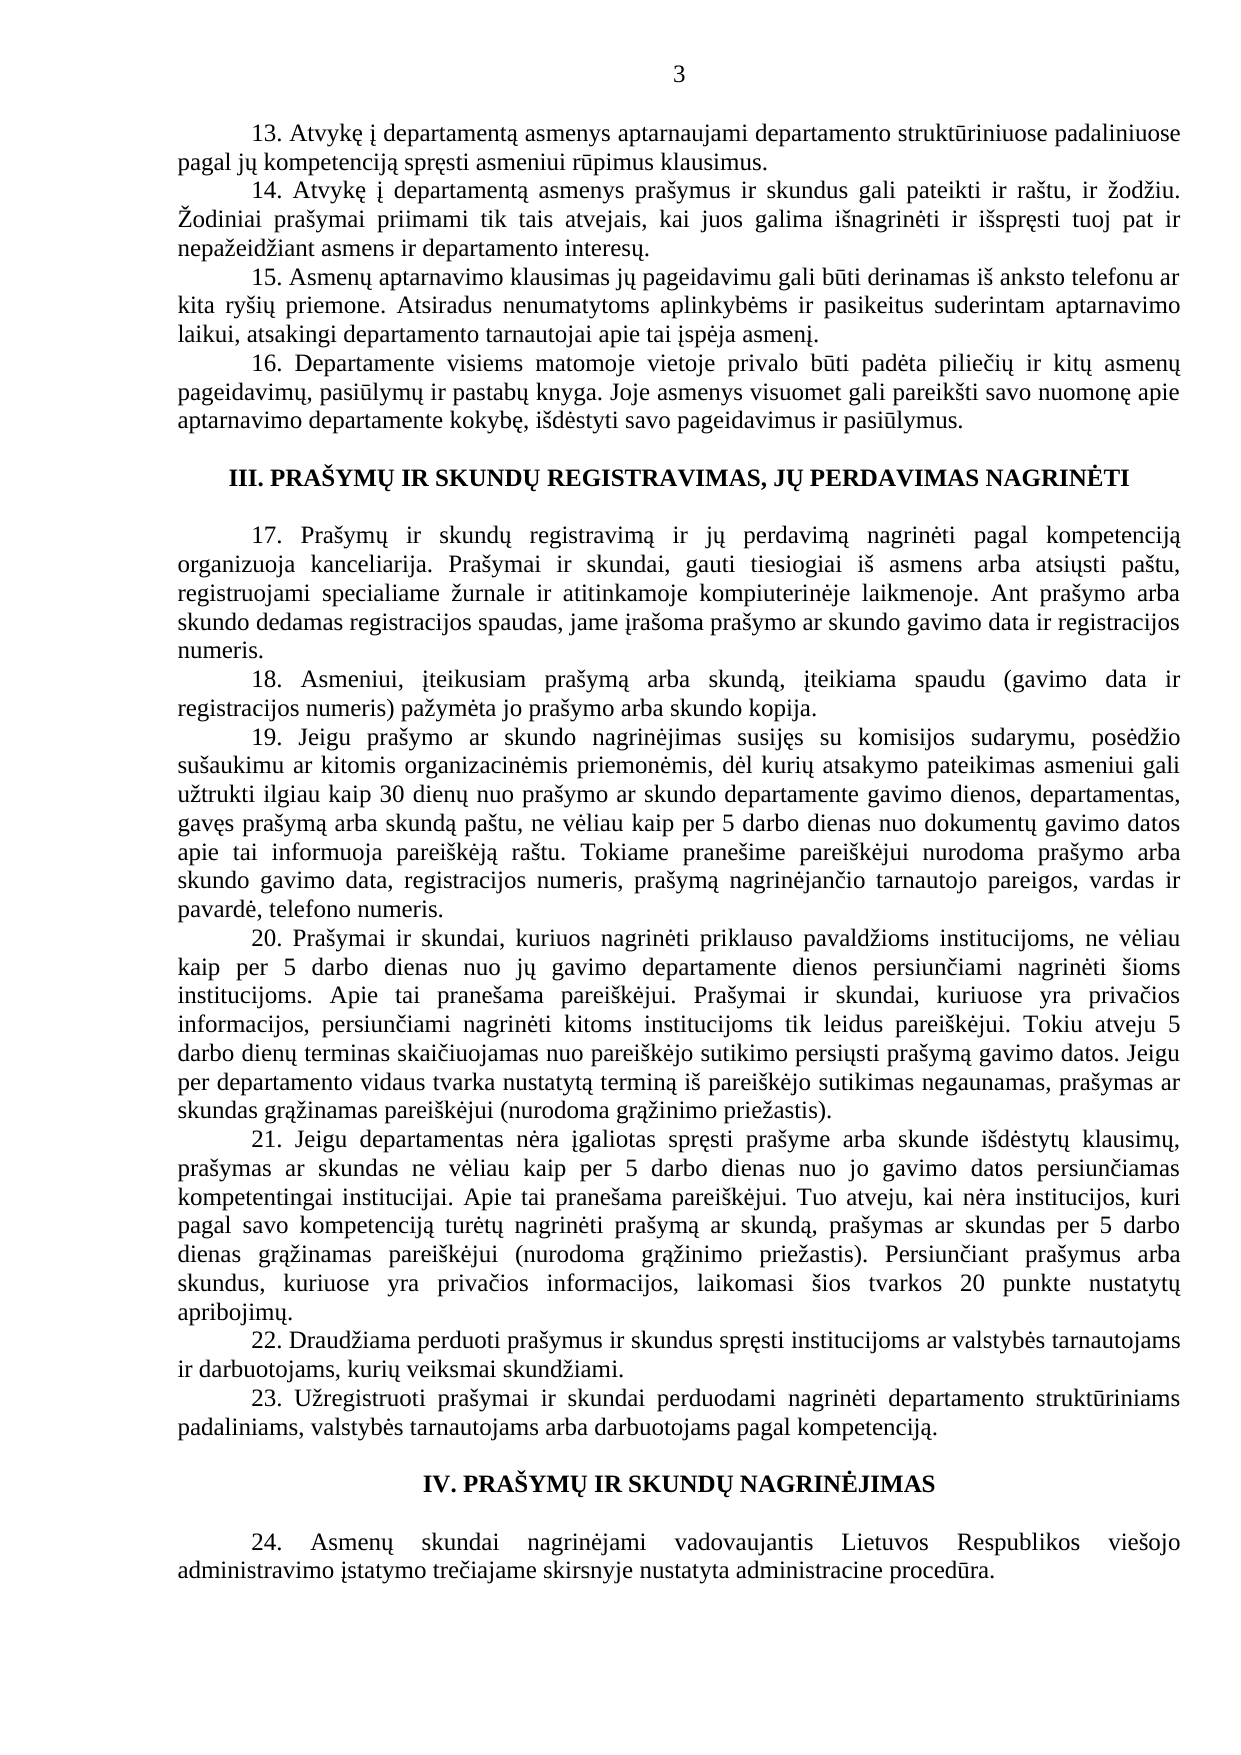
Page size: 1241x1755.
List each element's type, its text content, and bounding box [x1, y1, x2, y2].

text 23. Užregistruoti prašymai ir skundai perduodami nagrinėti departamento struktūriniams padaliniams, valstybės tarnautojams arba darbuotojams pagal kompetenciją. [177, 1383, 1181, 1441]
text IV. PRAŠYMŲ IR SKUNDŲ NAGRINĖJIMAS [177, 1469, 1181, 1498]
text 13. Atvykę į departamentą asmenys aptarnaujami departamento struktūriniuose padaliniuose pagal jų kompetenciją spręsti asmeniui rūpimus klausimus. [177, 118, 1181, 176]
text 14. Atvykę į departamentą asmenys prašymus ir skundus gali pateikti ir raštu, ir žodžiu. Žodiniai prašymai priimami tik tais atvejais, kai juos galima išnagrinėti ir išspręsti tuoj pat ir nepažeidžiant asmens ir departamento interesų. [177, 176, 1181, 262]
text 22. Draudžiama perduoti prašymus ir skundus spręsti institucijoms ar valstybės tarnautojams ir darbuotojams, kurių veiksmai skundžiami. [177, 1326, 1181, 1383]
text 24. Asmenų skundai nagrinėjami vadovaujantis Lietuvos Respublikos viešojo administravimo įstatymo trečiajame skirsnyje nustatyta administracine procedūra. [177, 1527, 1181, 1584]
text 18. Asmeniui, įteikusiam prašymą arba skundą, įteikiama spaudu (gavimo data ir registracijos numeris) pažymėta jo prašymo arba skundo kopija. [177, 664, 1181, 722]
text III. PRAŠYMŲ IR SKUNDŲ REGISTRAVIMAS, JŲ PERDAVIMAS NAGRINĖTI [177, 463, 1181, 492]
text 19. Jeigu prašymo ar skundo nagrinėjimas susijęs su komisijos sudarymu, posėdžio sušaukimu ar kitomis organizacinėmis priemonėmis, dėl kurių atsakymo pateikimas asmeniui gali užtrukti ilgiau kaip 30 dienų nuo prašymo ar skundo departamente gavimo dienos, departamentas, gavęs prašymą arba skundą paštu, ne vėliau kaip per 5 darbo dienas nuo dokumentų gavimo datos apie tai informuoja pareiškėją raštu. Tokiame pranešime pareiškėjui nurodoma prašymo arba skundo gavimo data, registracijos numeris, prašymą nagrinėjančio tarnautojo pareigos, vardas ir pavardė, telefono numeris. [177, 722, 1181, 923]
text 15. Asmenų aptarnavimo klausimas jų pageidavimu gali būti derinamas iš anksto telefonu ar kita ryšių priemone. Atsiradus nenumatytoms aplinkybėms ir pasikeitus suderintam aptarnavimo laikui, atsakingi departamento tarnautojai apie tai įspėja asmenį. [177, 262, 1181, 348]
text 17. Prašymų ir skundų registravimą ir jų perdavimą nagrinėti pagal kompetenciją organizuoja kanceliarija. Prašymai ir skundai, gauti tiesiogiai iš asmens arba atsiųsti paštu, registruojami specialiame žurnale ir atitinkamoje kompiuterinėje laikmenoje. Ant prašymo arba skundo dedamas registracijos spaudas, jame įrašoma prašymo ar skundo gavimo data ir registracijos numeris. [177, 521, 1181, 664]
text 16. Departamente visiems matomoje vietoje privalo būti padėta piliečių ir kitų asmenų pageidavimų, pasiūlymų ir pastabų knyga. Joje asmenys visuomet gali pareikšti savo nuomonę apie aptarnavimo departamente kokybę, išdėstyti savo pageidavimus ir pasiūlymus. [177, 348, 1181, 434]
text 20. Prašymai ir skundai, kuriuos nagrinėti priklauso pavaldžioms institucijoms, ne vėliau kaip per 5 darbo dienas nuo jų gavimo departamente dienos persiunčiami nagrinėti šioms institucijoms. Apie tai pranešama pareiškėjui. Prašymai ir skundai, kuriuose yra privačios informacijos, persiunčiami nagrinėti kitoms institucijoms tik leidus pareiškėjui. Tokiu atveju 5 darbo dienų terminas skaičiuojamas nuo pareiškėjo sutikimo persiųsti prašymą gavimo datos. Jeigu per departamento vidaus tvarka nustatytą terminą iš pareiškėjo sutikimas negaunamas, prašymas ar skundas grąžinamas pareiškėjui (nurodoma grąžinimo priežastis). [177, 923, 1181, 1124]
text 21. Jeigu departamentas nėra įgaliotas spręsti prašyme arba skunde išdėstytų klausimų, prašymas ar skundas ne vėliau kaip per 5 darbo dienas nuo jo gavimo datos persiunčiamas kompetentingai institucijai. Apie tai pranešama pareiškėjui. Tuo atveju, kai nėra institucijos, kuri pagal savo kompetenciją turėtų nagrinėti prašymą ar skundą, prašymas ar skundas per 5 darbo dienas grąžinamas pareiškėjui (nurodoma grąžinimo priežastis). Persiunčiant prašymus arba skundus, kuriuose yra privačios informacijos, laikomasi šios tvarkos 20 punkte nustatytų apribojimų. [177, 1124, 1181, 1326]
